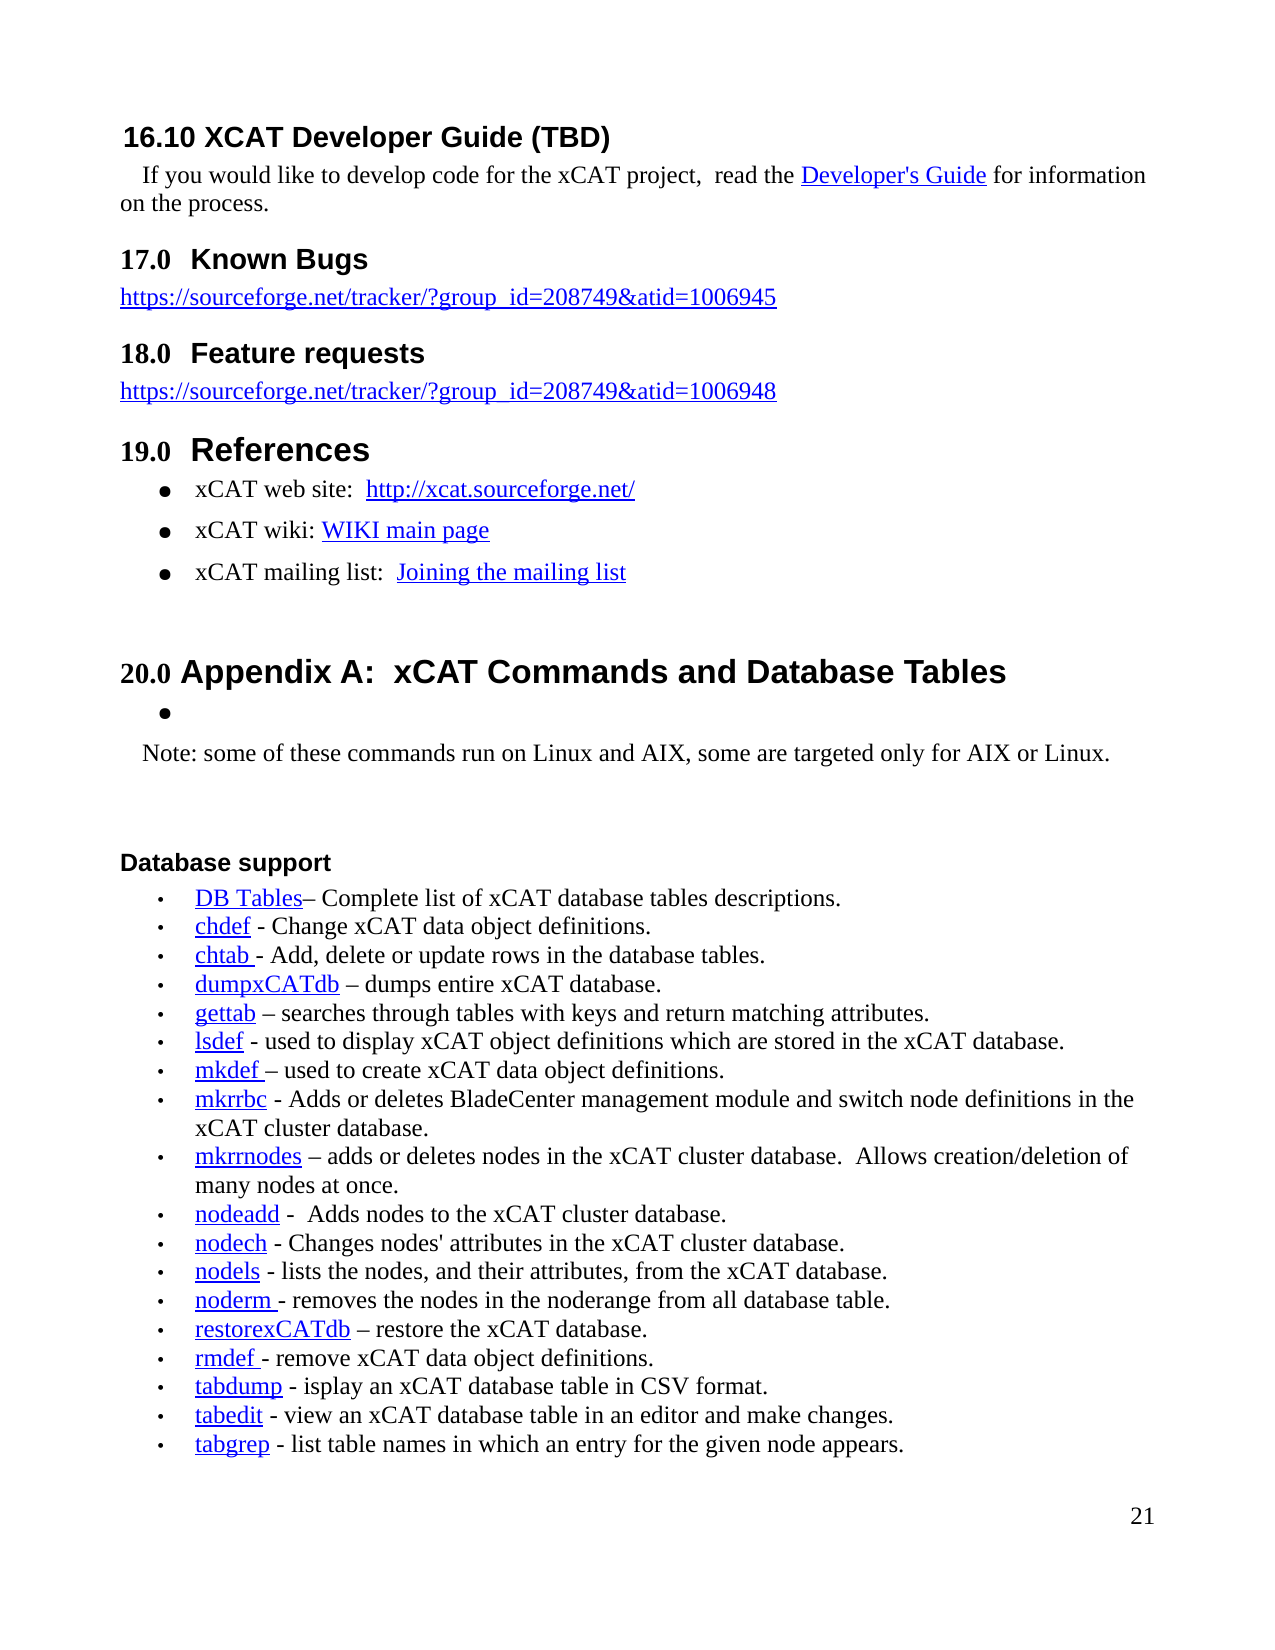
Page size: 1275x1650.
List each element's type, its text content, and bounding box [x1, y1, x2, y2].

subtitle XCAT Developer Guide (TBD) [123, 120, 1155, 153]
text Note: some of these commands run on Linux and AIX, some are targeted only for AIX or Linux. [120, 738, 1155, 766]
list nodeadd - Adds nodes to the xCAT cluster database. [157, 1199, 1155, 1228]
text https://sourceforge.net/tracker/?group_id=208749&atid=1006945 [120, 282, 1155, 311]
subtitle Database support [120, 848, 1155, 876]
subtitle References [120, 429, 1155, 468]
list xCAT wiki: WIKI main page [157, 516, 1155, 544]
list xCAT web site: http://xcat.sourceforge.net/ [157, 474, 1155, 503]
subtitle Known Bugs [120, 242, 1155, 276]
list tabedit - view an xCAT database table in an editor and make changes. [157, 1400, 1155, 1429]
list restorexCATdb – restore the xCAT database. [157, 1314, 1155, 1343]
list tabgrep - list table names in which an entry for the given node appears. [157, 1429, 1155, 1458]
list mkrrnodes – adds or deletes nodes in the xCAT cluster database. Allows creation/deletion of many nodes at once. [157, 1141, 1155, 1199]
list nodech - Changes nodes' attributes in the xCAT cluster database. [157, 1228, 1155, 1256]
text If you would like to develop code for the xCAT project, read the Developer's Guide for information on the process. [120, 160, 1155, 217]
list mkrrbc - Adds or deletes BladeCenter management module and switch node definitions in the xCAT cluster database. [157, 1084, 1155, 1141]
list mkdef – used to create xCAT data object definitions. [157, 1055, 1155, 1084]
list dumpxCATdb – dumps entire xCAT database. [157, 969, 1155, 998]
subtitle Appendix A: xCAT Commands and Database Tables [120, 652, 1155, 690]
list chtab - Add, delete or update rows in the database tables. [157, 940, 1155, 969]
list lsdef - used to display xCAT object definitions which are stored in the xCAT database. [157, 1026, 1155, 1055]
list DB Tables– Complete list of xCAT database tables descriptions. [157, 883, 1155, 911]
list nodels - lists the nodes, and their attributes, from the xCAT database. [157, 1256, 1155, 1285]
list noderm - removes the nodes in the noderange from all database table. [157, 1285, 1155, 1314]
subtitle Feature requests [120, 336, 1155, 369]
list gettab – searches through tables with keys and return matching attributes. [157, 998, 1155, 1026]
text https://sourceforge.net/tracker/?group_id=208749&atid=1006948 [120, 376, 1155, 404]
list xCAT mailing list: Joining the mailing list [157, 557, 1155, 586]
list chdef - Change xCAT data object definitions. [157, 911, 1155, 940]
list rmdef - remove xCAT data object definitions. [157, 1343, 1155, 1371]
list tabdump - isplay an xCAT database table in CSV format. [157, 1371, 1155, 1400]
